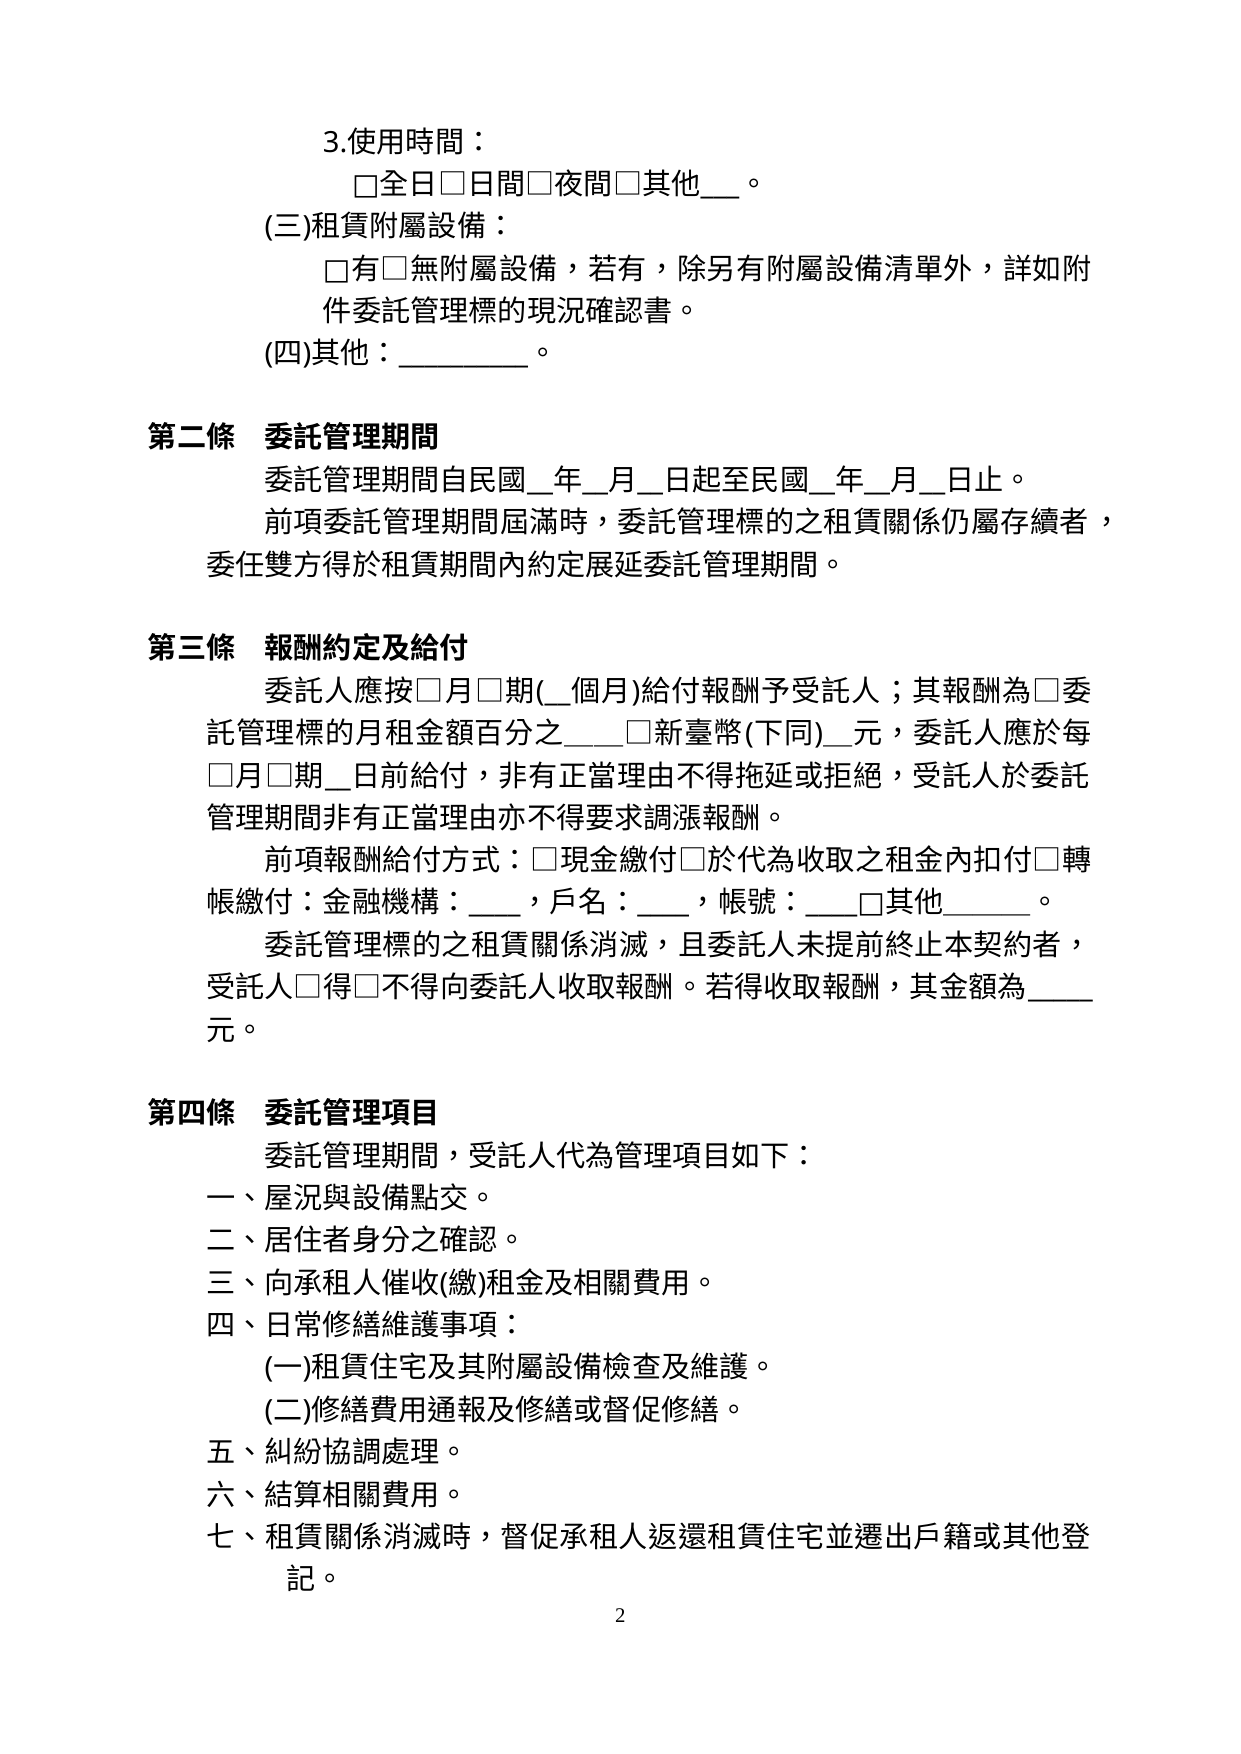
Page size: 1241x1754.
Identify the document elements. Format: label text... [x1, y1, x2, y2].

text 第四條 委託管理項目 [148, 1090, 1092, 1132]
text □有□無附屬設備，若有，除另有附屬設備清單外，詳如附件委託管理標的現況確認書。 [323, 245, 1092, 330]
text 前項委託管理期間屆滿時，委託管理標的之租賃關係仍屬存續者，委任雙方得於租賃期間內約定展延委託管理期間。 [206, 499, 1092, 583]
text 委託人應按□月□期(__個月)給付報酬予受託人；其報酬為□委託管理標的月租金額百分之＿＿□新臺幣(下同)＿元，委託人應於每□月□期__日前給付，非有正當理由不得拖延或拒絕，受託人於委託管理期間非有正當理由亦不得要求調漲報酬。 [206, 667, 1092, 837]
text 第二條 委託管理期間 [148, 414, 1092, 456]
text 委託管理期間自民國__年__月__日起至民國__年__月__日止。 [206, 456, 1092, 499]
text (三)租賃附屬設備： [264, 203, 1092, 245]
text (四)其他：__________。 [264, 330, 1092, 372]
text 五、糾紛協調處理。 [206, 1429, 1092, 1471]
text 第三條 報酬約定及給付 [148, 625, 1092, 667]
text 一、屋況與設備點交。 [206, 1175, 1092, 1217]
text 三、向承租人催收(繳)租金及相關費用。 [206, 1259, 1092, 1302]
text (二)修繕費用通報及修繕或督促修繕。 [264, 1386, 1092, 1429]
text 委託管理標的之租賃關係消滅，且委託人未提前終止本契約者，受託人□得□不得向委託人收取報酬。若得收取報酬，其金額為_____元。 [206, 921, 1092, 1048]
text 3.使用時間： [323, 118, 1092, 161]
text □全日□日間□夜間□其他___。 [352, 161, 1092, 203]
text 委託管理期間，受託人代為管理項目如下： [206, 1132, 1092, 1175]
text 六、結算相關費用。 [206, 1471, 1092, 1513]
text 七、租賃關係消滅時，督促承租人返還租賃住宅並遷出戶籍或其他登記。 [206, 1513, 1092, 1598]
text 二、居住者身分之確認。 [206, 1217, 1092, 1259]
text (一)租賃住宅及其附屬設備檢查及維護。 [264, 1344, 1092, 1386]
text 前項報酬給付方式：□現金繳付□於代為收取之租金內扣付□轉帳繳付：金融機構：____，戶名：____，帳號：____□其他＿＿＿。 [206, 837, 1092, 921]
text 四、日常修繕維護事項： [206, 1302, 1092, 1344]
